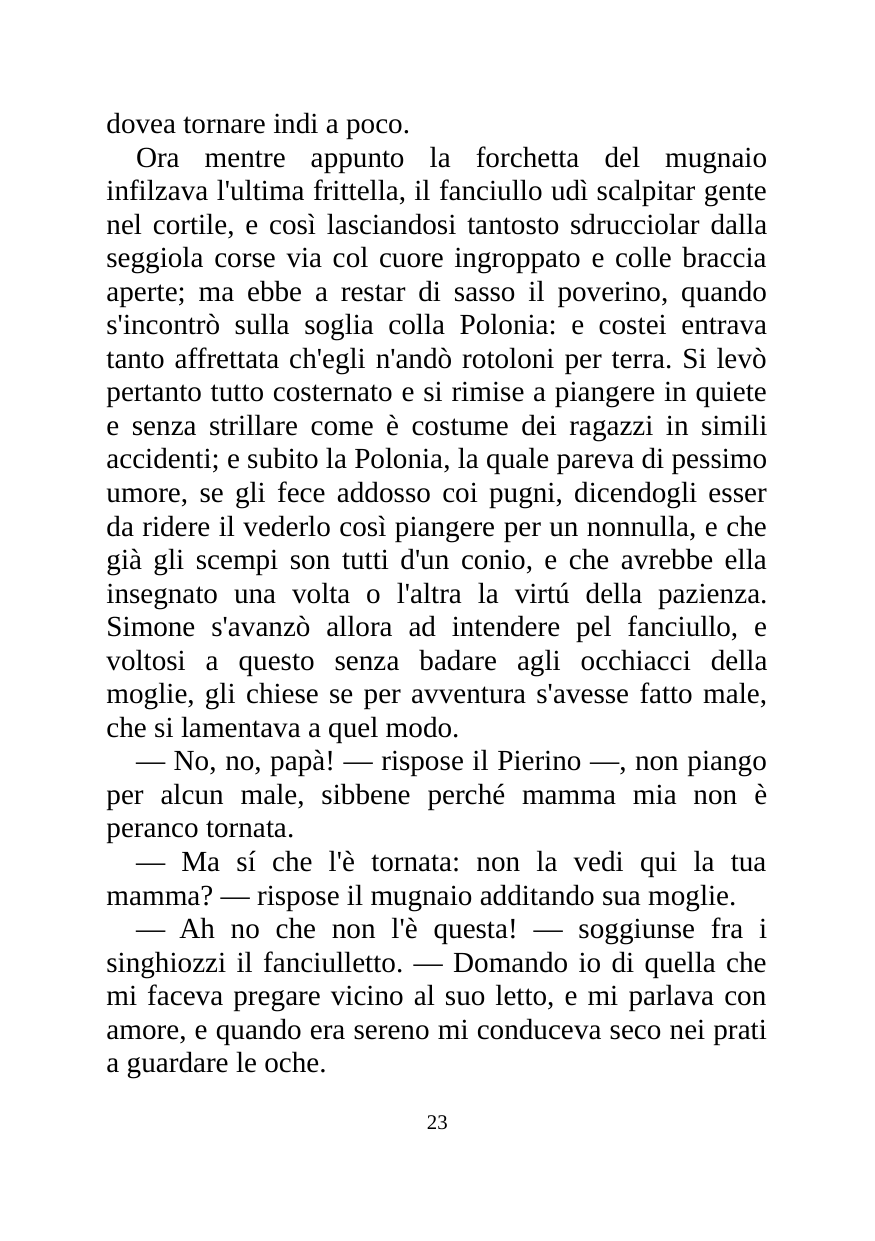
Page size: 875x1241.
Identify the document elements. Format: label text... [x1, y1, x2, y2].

text — Ma sí che l'è tornata: non la vedi qui la tua mamma? — rispose il mugnaio additando sua moglie. [106, 844, 768, 911]
text Ora mentre appunto la forchetta del mugnaio infilzava l'ultima frittella, il fanciullo udì scalpitar gente nel cortile, e così lasciandosi tantosto sdrucciolar dalla seggiola corse via col cuore ingroppato e colle braccia aperte; ma ebbe a restar di sasso il poverino, quando s'incontrò sulla soglia colla Polonia: e costei entrava tanto affrettata ch'egli n'andò rotoloni per terra. Si levò pertanto tutto costernato e si rimise a piangere in quiete e senza strillare come è costume dei ragazzi in simili accidenti; e subito la Polonia, la quale pareva di pessimo umore, se gli fece addosso coi pugni, dicendogli esser da ridere il vederlo così piangere per un nonnulla, e che già gli scempi son tutti d'un conio, e che avrebbe ella insegnato una volta o l'altra la virtú della pazienza. Simone s'avanzò allora ad intendere pel fanciullo, e voltosi a questo senza badare agli occhiacci della moglie, gli chiese se per avventura s'avesse fatto male, che si lamentava a quel modo. [106, 140, 768, 743]
text — No, no, papà! — rispose il Pierino —, non piango per alcun male, sibbene perché mamma mia non è peranco tornata. [106, 743, 768, 844]
text — Ah no che non l'è questa! — soggiunse fra i singhiozzi il fanciulletto. — Domando io di quella che mi faceva pregare vicino al suo letto, e mi parlava con amore, e quando era sereno mi conduceva seco nei prati a guardare le oche. [106, 911, 768, 1079]
text dovea tornare indi a poco. [106, 106, 768, 140]
